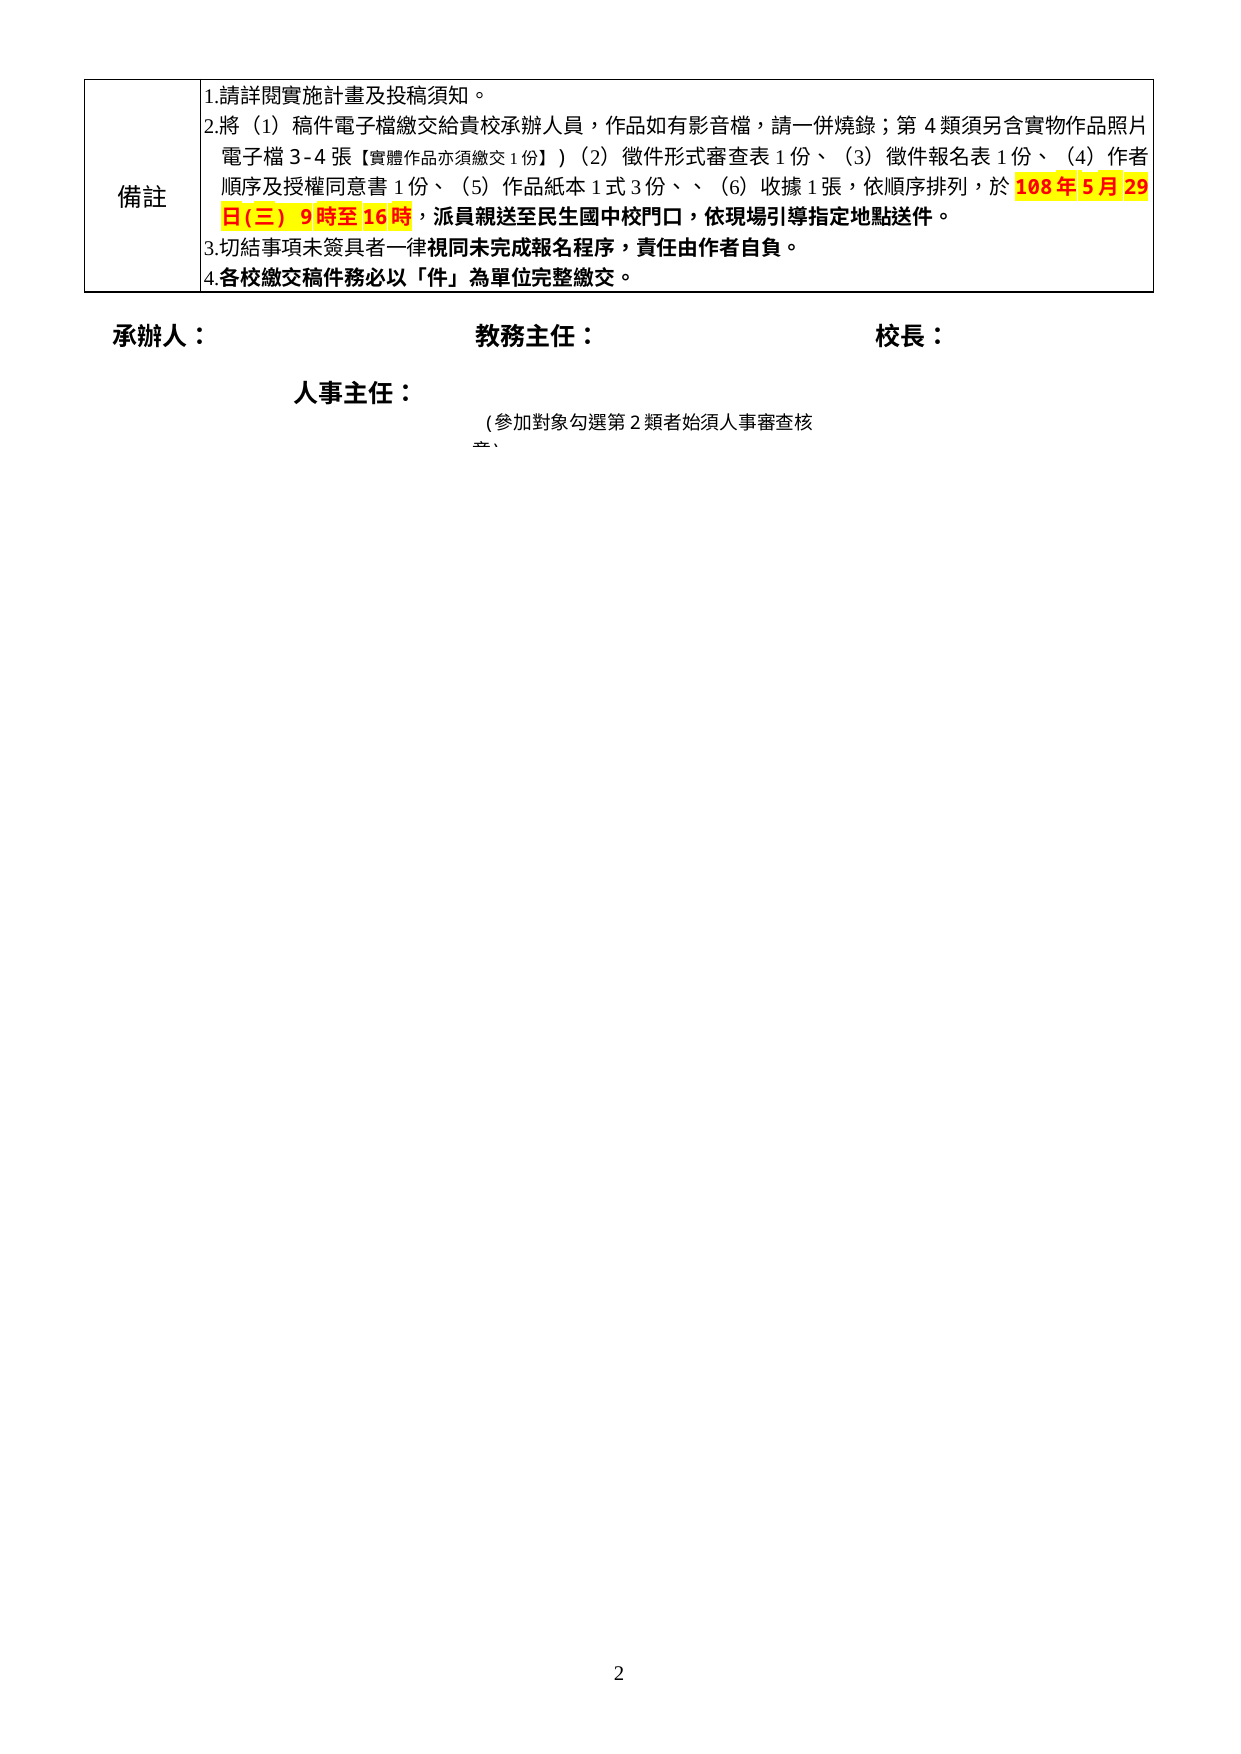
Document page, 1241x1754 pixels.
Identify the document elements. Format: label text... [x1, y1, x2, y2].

table_cell 1.請詳閱實施計畫及投稿須知。 2.將（1）稿件電子檔繳交給貴校承辦人員，作品如有影音檔，請一併燒錄；第4類須另含實物作品照片電子檔3-4張【實體作品亦須繳交1份】)（2）徵件形式審查表1份、（3）徵件報名表1份、（4）作者順序及授權同意書1份、（5）作品紙本1式3份、、（6）收據1張，依順序排列，於108年5月29 日(三) 9時至16時，派員親送至民生國中校門口，依現場引導指定地點送件。 3.切結事項未簽具者一律視同未完成報名程序，責任由作者自負。 4.各校繳交稿件務必以「件」為單位完整繳交。 [201, 80, 1153, 291]
text 人事主任： [112, 373, 1125, 454]
text 承辦人： 教務主任： 校長： [112, 293, 1125, 355]
table_cell 備註 [85, 80, 200, 291]
text (參加對象勾選第2類者始須人事審查核章) [472, 408, 840, 446]
